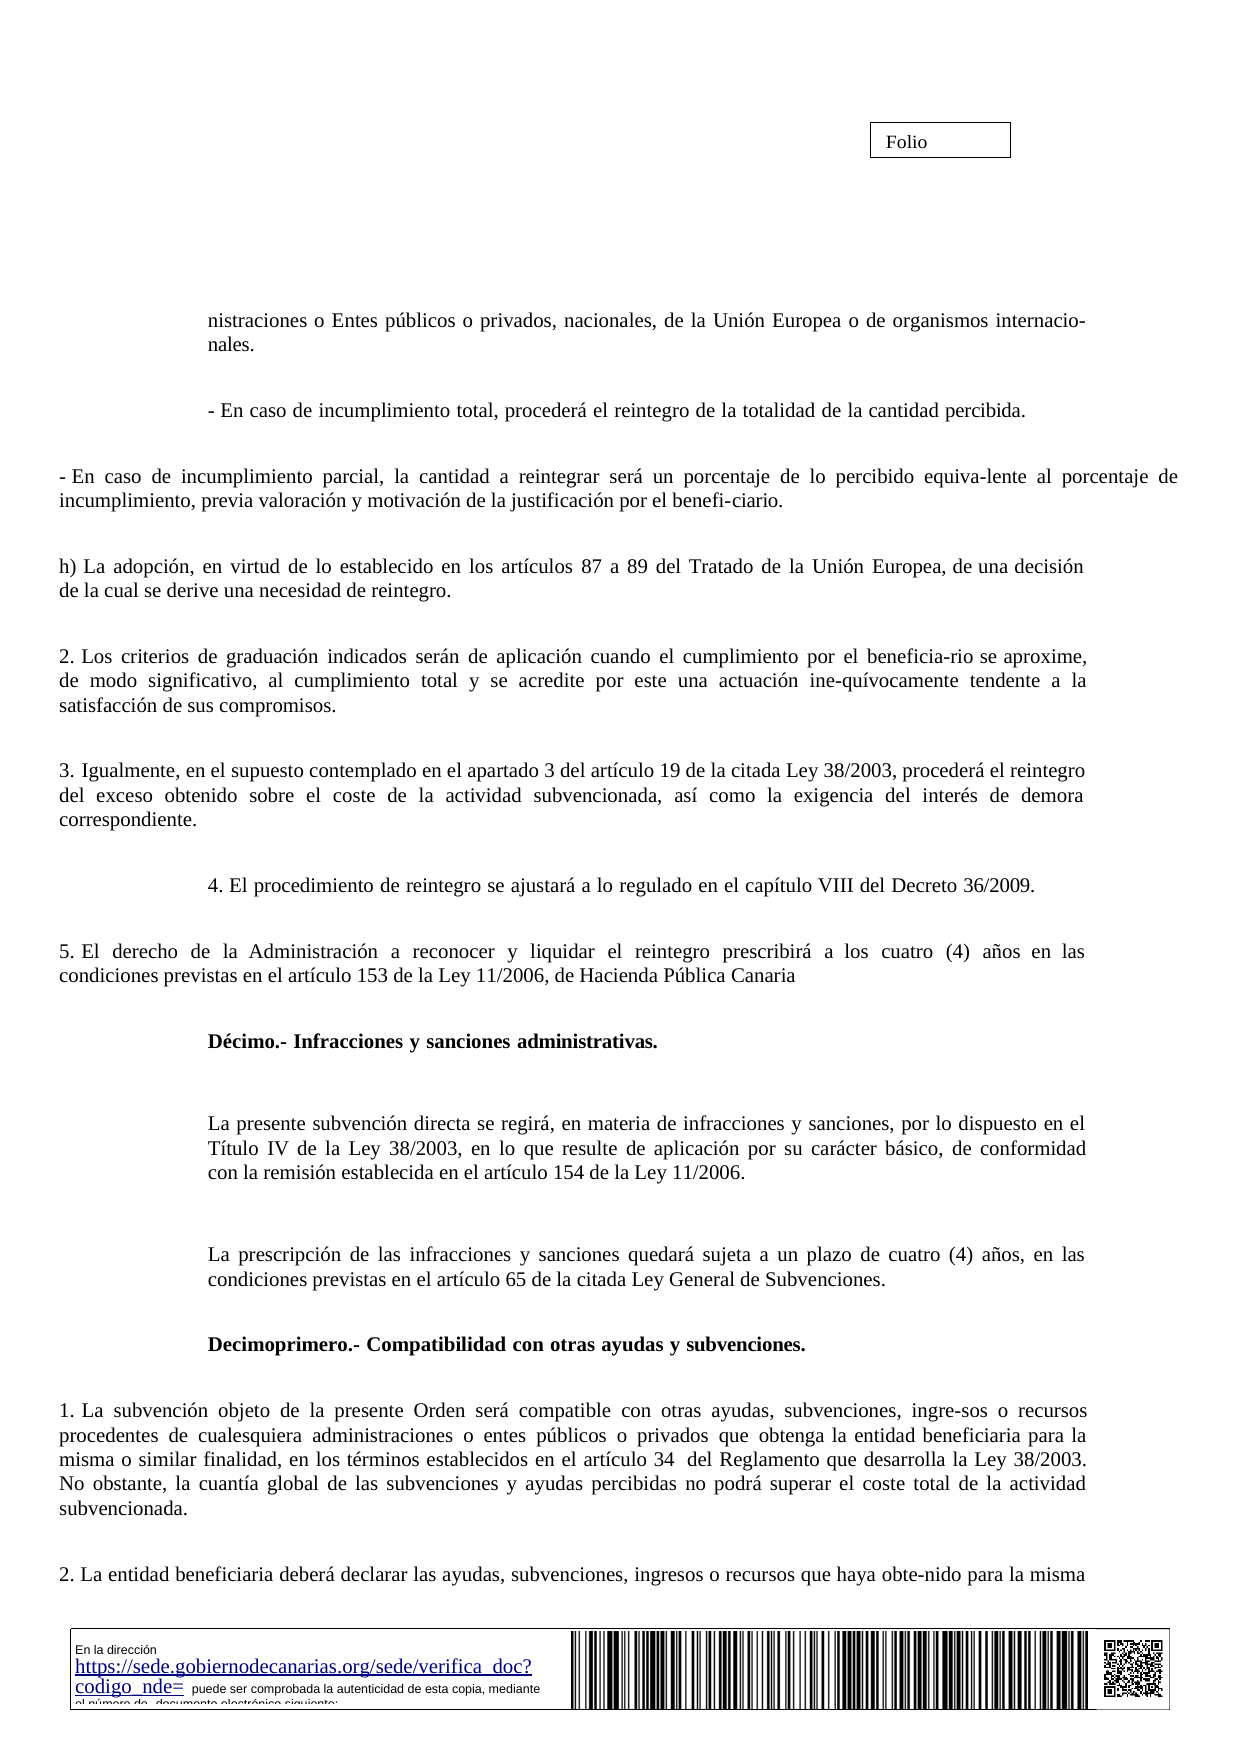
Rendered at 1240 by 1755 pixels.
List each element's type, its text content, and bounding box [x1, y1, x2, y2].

subtitle Décimo.- Infracciones y sanciones administrativas. [208, 1029, 1181, 1053]
list La entidad beneficiaria deberá declarar las ayudas, subvenciones, ingresos o recursos que haya obte-nido para la misma [59, 1561, 1088, 1586]
list En caso de incumplimiento parcial, la cantidad a reintegrar será un porcentaje de lo percibido equiva-lente al porcentaje de incumplimiento, previa valoración y motivación de la justificación por el benefi-ciario. [59, 464, 1181, 512]
list La adopción, en virtud de lo establecido en los artículos 87 a 89 del Tratado de la Unión Europea, de una decisión de la cual se derive una necesidad de reintegro. [59, 554, 1085, 602]
text La prescripción de las infracciones y sanciones quedará sujeta a un plazo de cuatro (4) años, en las condiciones previstas en el artículo 65 de la citada Ley General de Subvenciones. [208, 1242, 1086, 1291]
subtitle Decimoprimero.- Compatibilidad con otras ayudas y subvenciones. [208, 1332, 1181, 1356]
text La presente subvención directa se regirá, en materia de infracciones y sanciones, por lo dispuesto en el Título IV de la Ley 38/2003, en lo que resulte de aplicación por su carácter básico, de conformidad con la remisión establecida en el artículo 154 de la Ley 11/2006. [208, 1111, 1086, 1184]
list En caso de incumplimiento total, procederá el reintegro de la totalidad de la cantidad percibida. [208, 398, 1181, 422]
list La subvención objeto de la presente Orden será compatible con otras ayudas, subvenciones, ingre-sos o recursos procedentes de cualesquiera administraciones o entes públicos o privados que obtenga la entidad beneficiaria para la misma o similar finalidad, en los términos establecidos en el artículo 34 del Reglamento que desarrolla la Ley 38/2003. No obstante, la cuantía global de las subvenciones y ayudas percibidas no podrá superar el coste total de la actividad subvencionada. [59, 1398, 1088, 1519]
list Igualmente, en el supuesto contemplado en el apartado 3 del artículo 19 de la citada Ley 38/2003, procederá el reintegro del exceso obtenido sobre el coste de la actividad subvencionada, así como la exigencia del interés de demora correspondiente. [59, 758, 1086, 831]
list El derecho de la Administración a reconocer y liquidar el reintegro prescribirá a los cuatro (4) años en las condiciones previstas en el artículo 153 de la Ley 11/2006, de Hacienda Pública Canaria [59, 939, 1086, 987]
text nistraciones o Entes públicos o privados, nacionales, de la Unión Europea o de organismos internacio-nales. [208, 308, 1087, 356]
list Los criterios de graduación indicados serán de aplicación cuando el cumplimiento por el beneficia-rio se aproxime, de modo significativo, al cumplimiento total y se acredite por este una actuación ine-quívocamente tendente a la satisfacción de sus compromisos. [59, 644, 1088, 717]
list El procedimiento de reintegro se ajustará a lo regulado en el capítulo VIII del Decreto 36/2009. [208, 873, 1181, 897]
